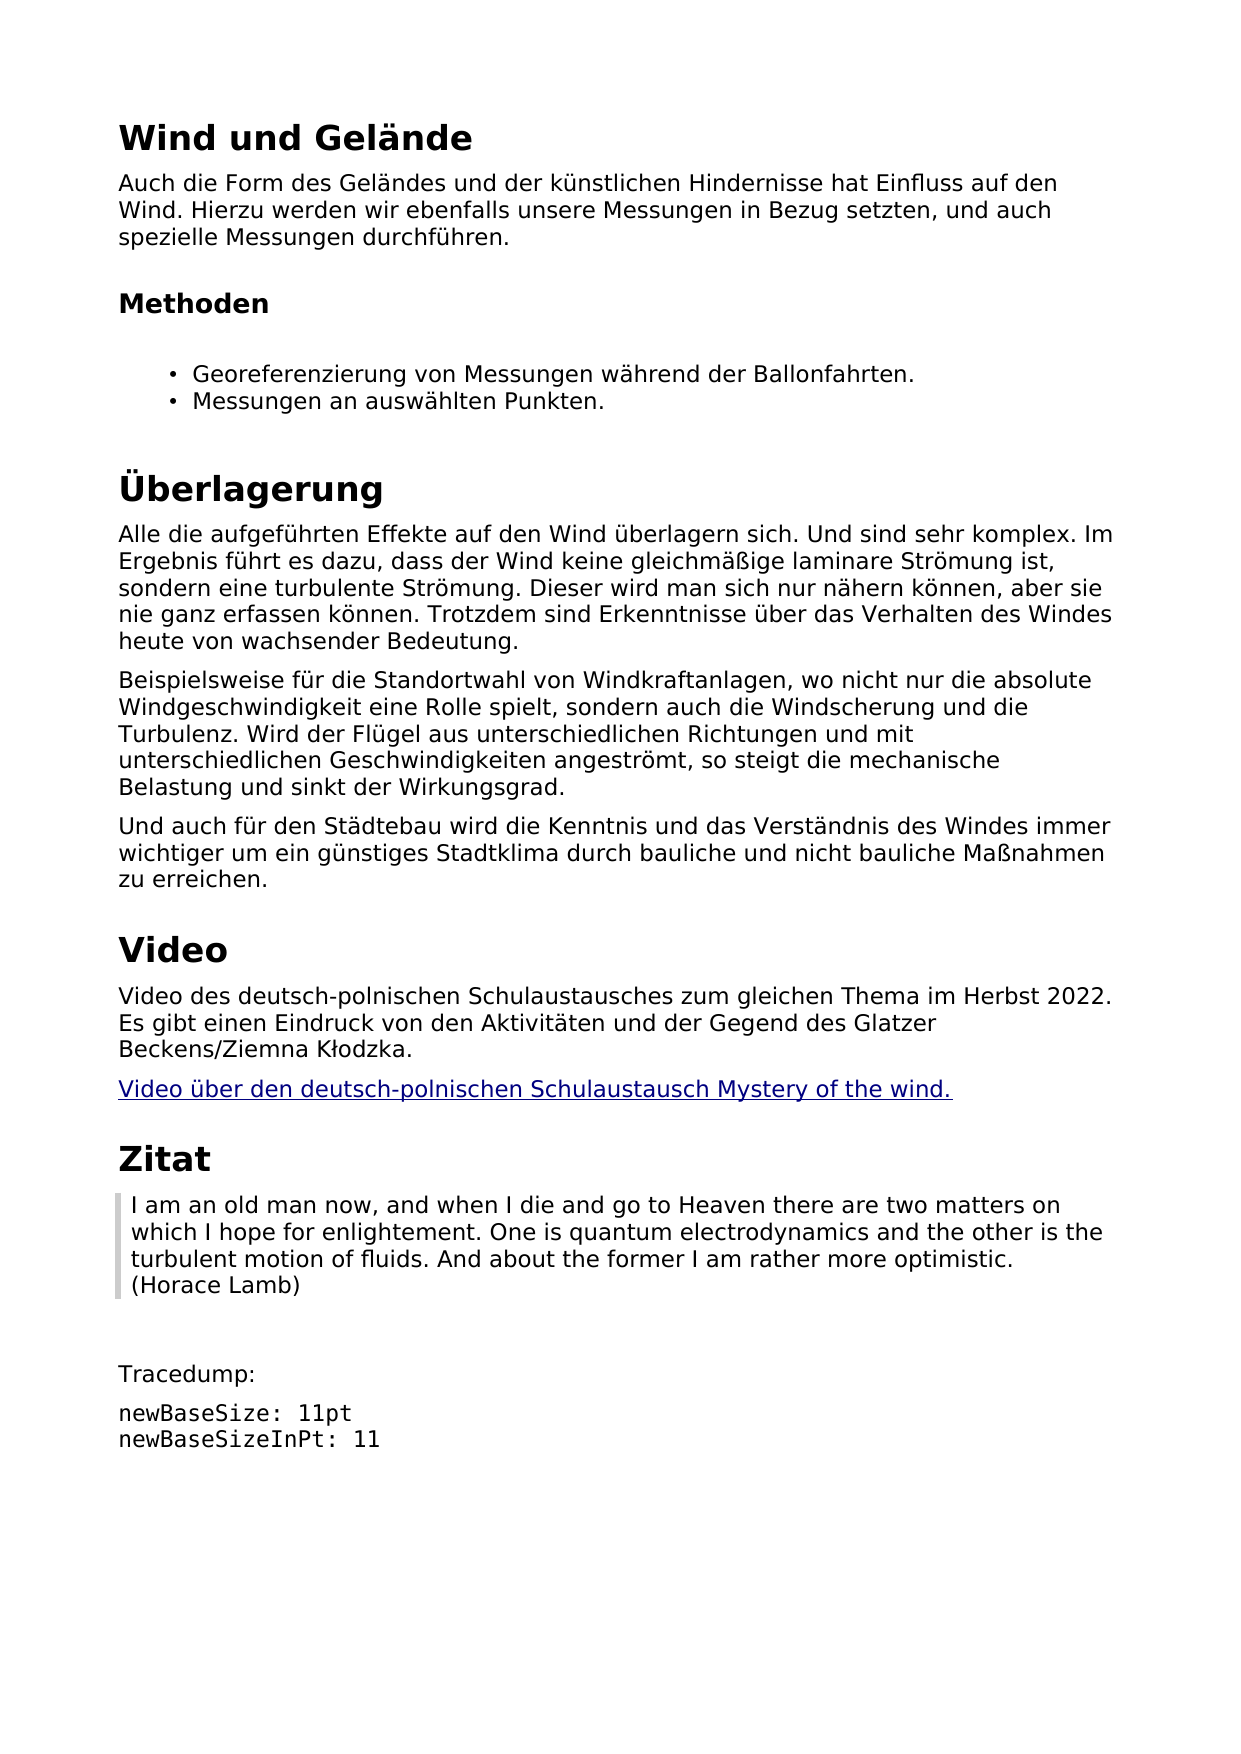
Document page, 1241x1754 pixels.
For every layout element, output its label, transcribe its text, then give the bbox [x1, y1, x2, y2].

text Alle die aufgeführten Effekte auf den Wind überlagern sich. Und sind sehr komplex. Im Ergebnis führt es dazu, dass der Wind keine gleichmäßige laminare Strömung ist, sondern eine turbulente Strömung. Dieser wird man sich nur nähern können, aber sie nie ganz erfassen können. Trotzdem sind Erkenntnisse über das Verhalten des Windes heute von wachsender Bedeutung. [118, 522, 1122, 655]
subtitle Methoden [118, 288, 1122, 319]
list Messungen an auswählten Punkten. [177, 388, 1122, 414]
text Video über den deutsch-polnischen Schulaustausch Mystery of the wind. [118, 1076, 1122, 1102]
subtitle Überlagerung [118, 469, 1122, 509]
text newBaseSize: 11pt newBaseSizeInPt: 11 [118, 1400, 1122, 1453]
subtitle Zitat [118, 1140, 1122, 1180]
text Video des deutsch-polnischen Schulaustausches zum gleichen Thema im Herbst 2022. Es gibt einen Eindruck von den Aktivitäten und der Gegend des Glatzer Beckens/Ziemna Kłodzka. [118, 983, 1122, 1063]
text Und auch für den Städtebau wird die Kenntnis und das Verständnis des Windes immer wichtiger um ein günstiges Stadtklima durch bauliche und nicht bauliche Maßnahmen zu erreichen. [118, 813, 1122, 893]
subtitle Video [118, 931, 1122, 971]
text Beispielsweise für die Standortwahl von Windkraftanlagen, wo nicht nur die absolute Windgeschwindigkeit eine Rolle spielt, sondern auch die Windscherung und die Turbulenz. Wird der Flügel aus unterschiedlichen Richtungen und mit unterschiedlichen Geschwindigkeiten angeströmt, so steigt die mechanische Belastung und sinkt der Wirkungsgrad. [118, 667, 1122, 801]
subtitle Wind und Gelände [118, 118, 1122, 158]
table_header I am an old man now, and when I die and go to Heaven there are two matters on which I hope for enlightement. One is quantum electrodynamics and the other is the turbulent motion of fluids. And about the former I am rather more optimistic. (Horace Lamb) [121, 1193, 1122, 1299]
list Georeferenzierung von Messungen während der Ballonfahrten. [177, 361, 1122, 388]
text Tracedump: [118, 1334, 1122, 1387]
text Auch die Form des Geländes und der künstlichen Hindernisse hat Einfluss auf den Wind. Hierzu werden wir ebenfalls unsere Messungen in Bezug setzten, und auch spezielle Messungen durchführen. [118, 171, 1122, 251]
